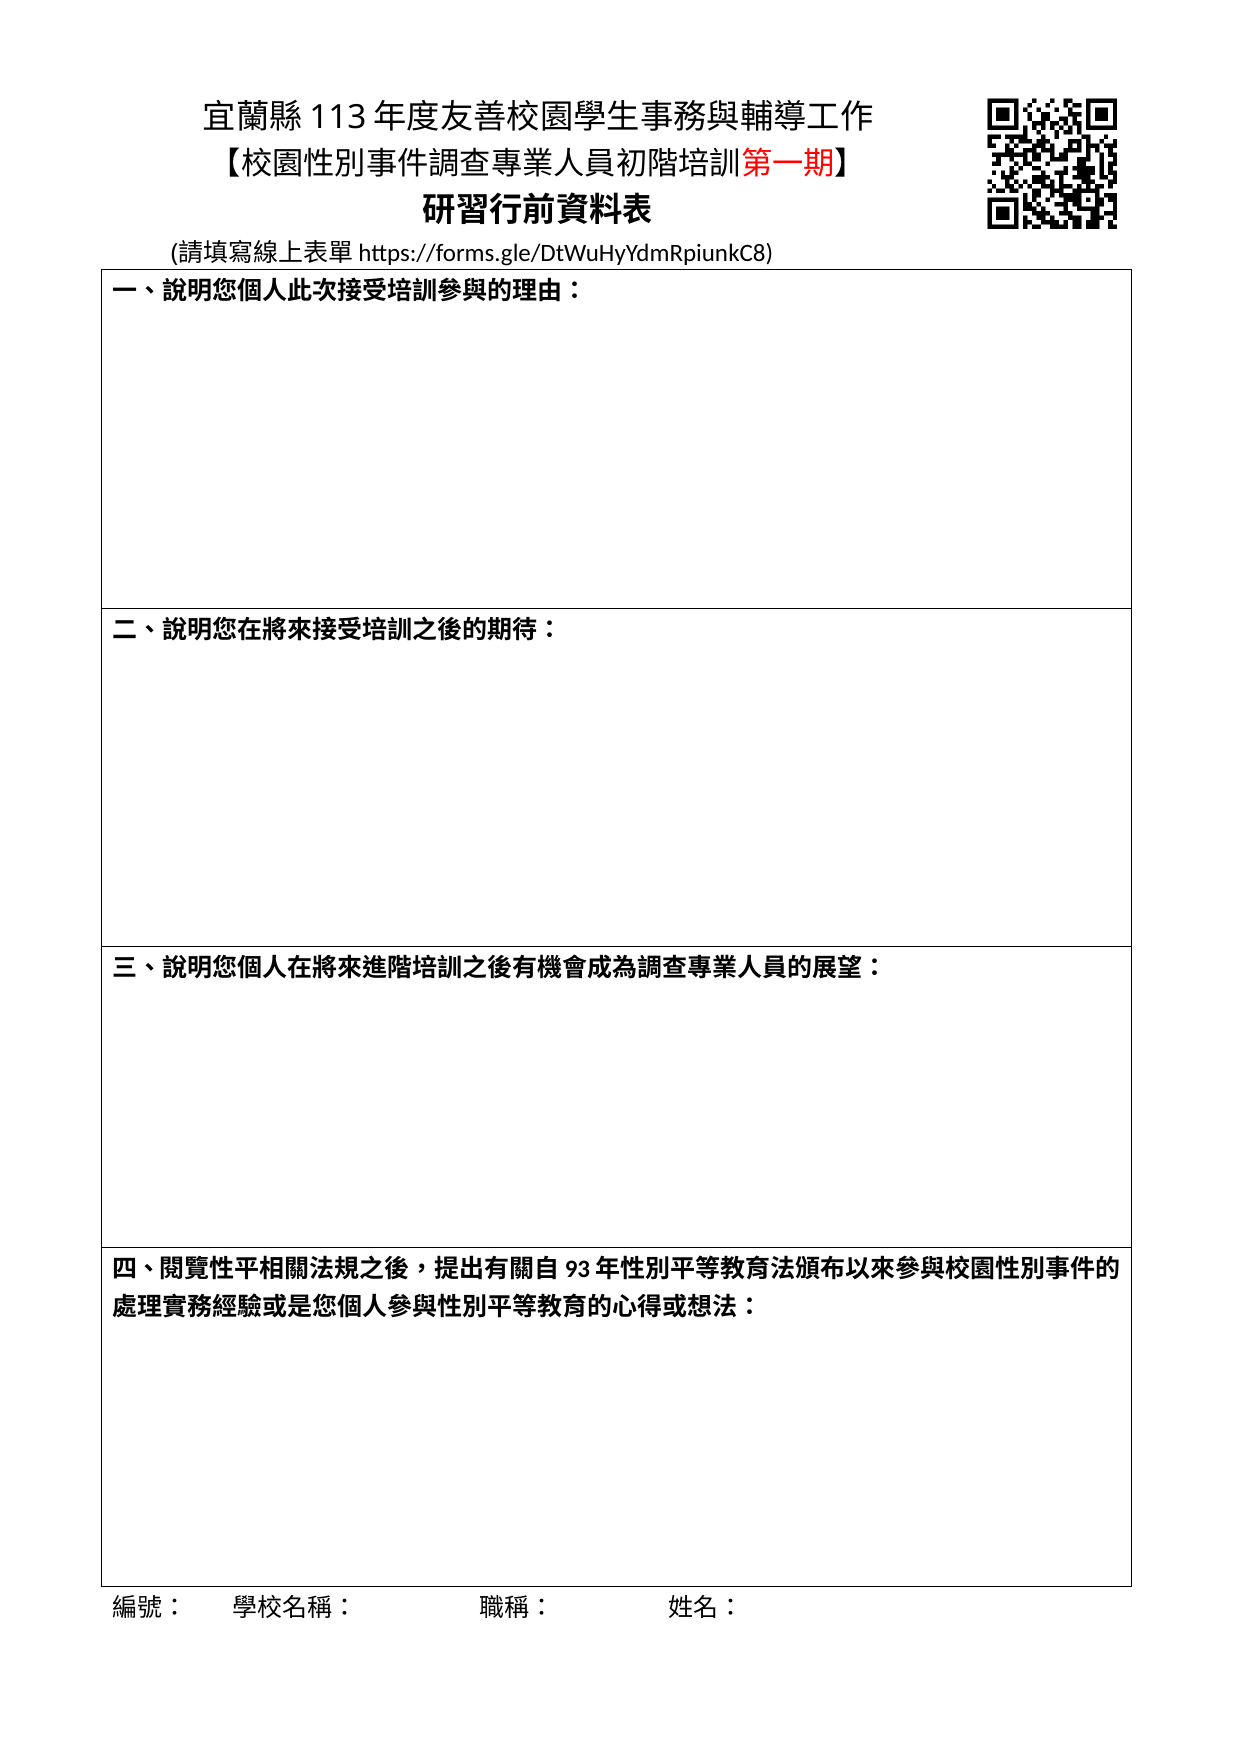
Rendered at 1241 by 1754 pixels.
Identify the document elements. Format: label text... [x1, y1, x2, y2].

text [1122, 183, 1128, 231]
text 研習行前資料表 [112, 183, 982, 231]
text 【校園性別事件調查專業人員初階培訓第一期】 [112, 138, 982, 183]
table_cell 四、閱覽性平相關法規之後，提出有關自93年性別平等教育法頒布以來參與校園性別事件的處理實務經驗或是您個人參與性別平等教育的心得或想法： [102, 1248, 1131, 1586]
table_cell 三、說明您個人在將來進階培訓之後有機會成為調查專業人員的展望： [102, 947, 1131, 1247]
table_cell 二、說明您在將來接受培訓之後的期待： [102, 609, 1131, 946]
text 宜蘭縣113年度友善校園學生事務與輔導工作 [112, 89, 1128, 138]
table_header 一、說明您個人此次接受培訓參與的理由： [102, 270, 1131, 607]
text 編號： 學校名稱： 職稱： 姓名： [112, 1587, 1128, 1624]
picture [982, 93, 1122, 234]
text (請填寫線上表單https://forms.gle/DtWuHyYdmRpiunkC8) [112, 231, 1128, 269]
